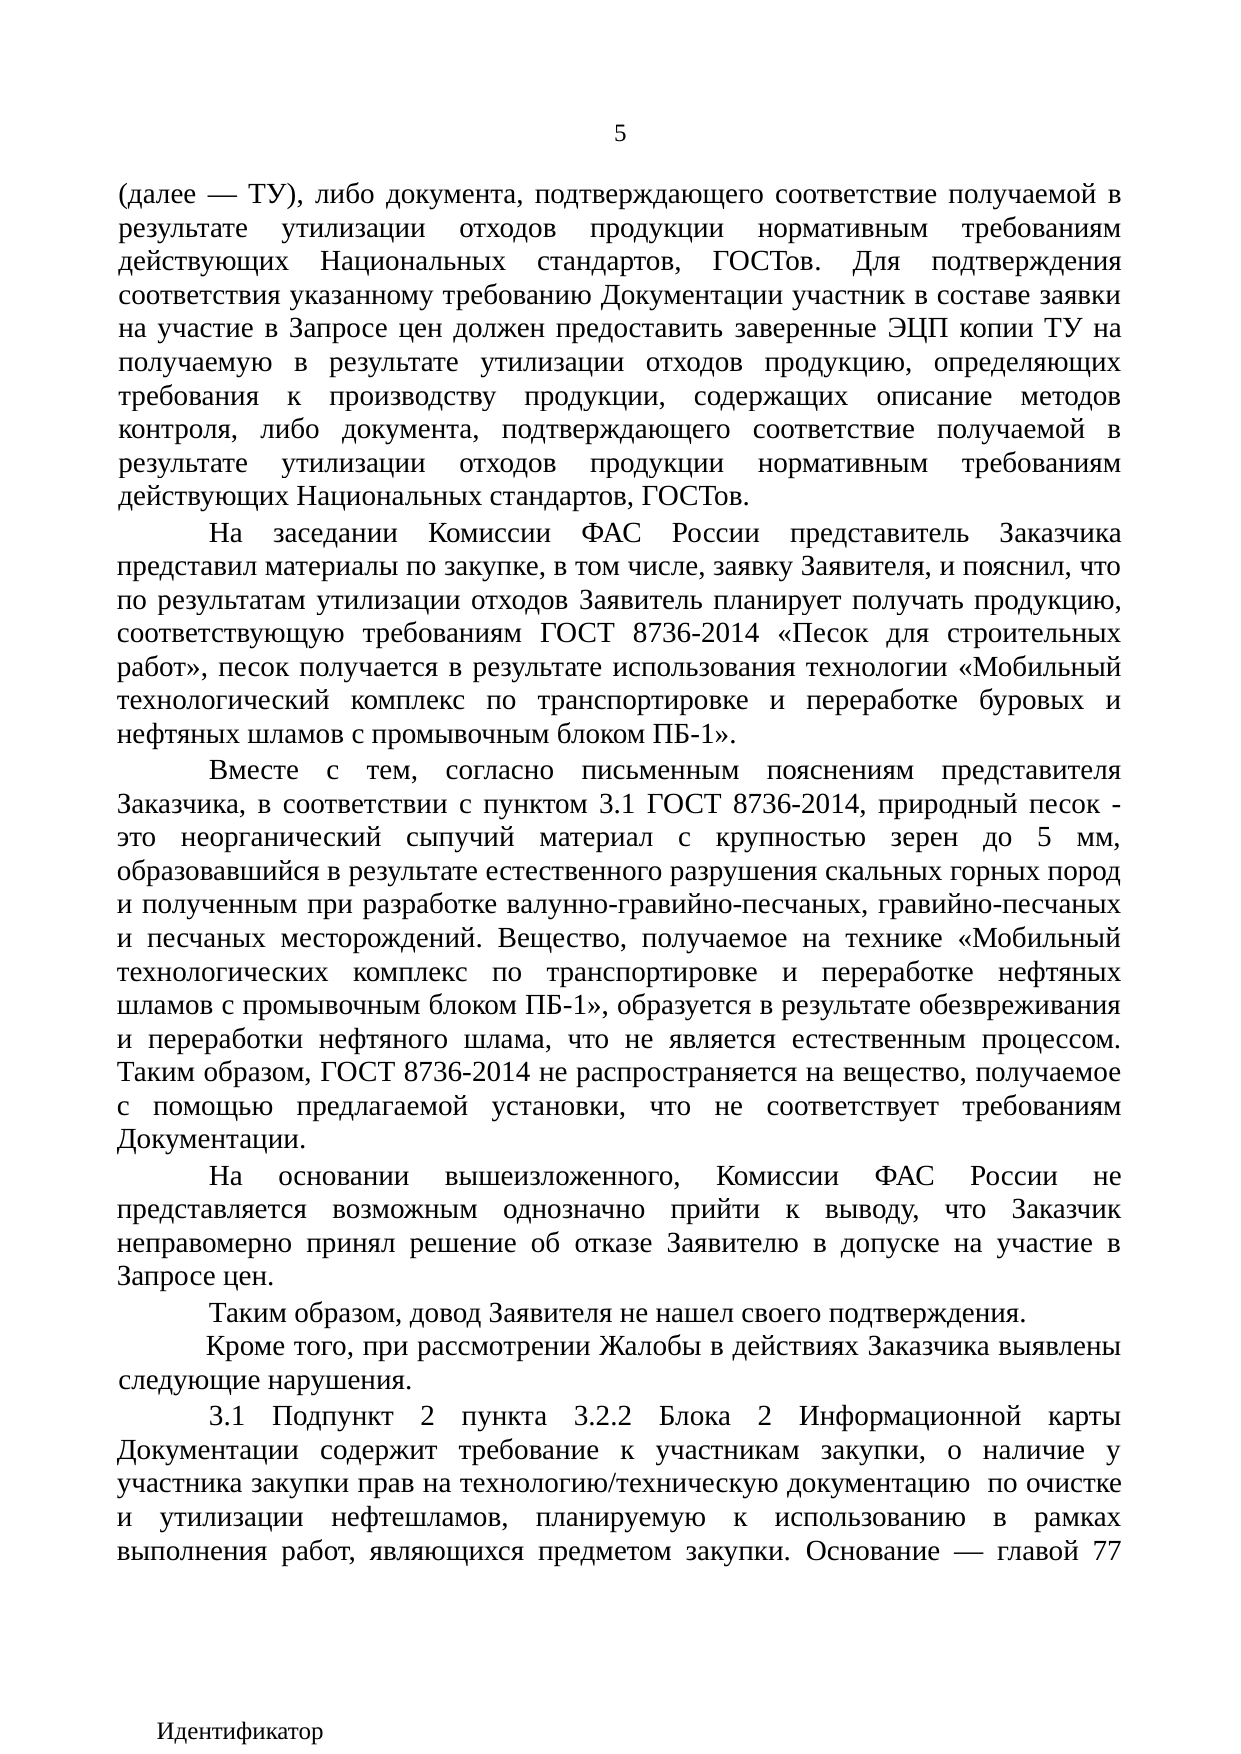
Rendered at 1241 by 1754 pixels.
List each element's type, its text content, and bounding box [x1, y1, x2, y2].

text Таким образом, довод Заявителя не нашел своего подтверждения. [117, 1295, 1122, 1328]
text 3.1 Подпункт 2 пункта 3.2.2 Блока 2 Информационной карты Документации содержит требование к участникам закупки, о наличие у участника закупки прав на технологию/техническую документацию по очистке и утилизации нефтешламов, планируемую к использованию в рамках выполнения работ, являющихся предметом закупки. Основание — главой 77 [117, 1398, 1122, 1566]
text Кроме того, при рассмотрении Жалобы в действиях Заказчика выявлены следующие нарушения. [118, 1328, 1122, 1396]
text На основании вышеизложенного, Комиссии ФАС России не представляется возможным однозначно прийти к выводу, что Заказчик неправомерно принял решение об отказе Заявителю в допуске на участие в Запросе цен. [117, 1158, 1122, 1292]
text (далее — ТУ), либо документа, подтверждающего соответствие получаемой в результате утилизации отходов продукции нормативным требованиям действующих Национальных стандартов, ГОСТов. Для подтверждения соответствия указанному требованию Документации участник в составе заявки на участие в Запросе цен должен предоставить заверенные ЭЦП копии ТУ на получаемую в результате утилизации отходов продукцию, определяющих требования к производству продукции, содержащих описание методов контроля, либо документа, подтверждающего соответствие получаемой в результате утилизации отходов продукции нормативным требованиям действующих Национальных стандартов, ГОСТов. [118, 176, 1122, 512]
text Вместе с тем, согласно письменным пояснениям представителя Заказчика, в соответствии с пунктом 3.1 ГОСТ 8736-2014, природный песок - это неорганический сыпучий материал с крупностью зерен до 5 мм, образовавшийся в результате естественного разрушения скальных горных пород и полученным при разработке валунно-гравийно-песчаных, гравийно-песчаных и песчаных месторождений. Вещество, получаемое на технике «Мобильный технологических комплекс по транспортировке и переработке нефтяных шламов с промывочным блоком ПБ-1», образуется в результате обезвреживания и переработки нефтяного шлама, что не является естественным процессом. Таким образом, ГОСТ 8736-2014 не распространяется на вещество, получаемое с помощью предлагаемой установки, что не соответствует требованиям Документации. [117, 752, 1122, 1155]
text На заседании Комиссии ФАС России представитель Заказчика представил материалы по закупке, в том числе, заявку Заявителя, и пояснил, что по результатам утилизации отходов Заявитель планирует получать продукцию, соответствующую требованиям ГОСТ 8736-2014 «Песок для строительных работ», песок получается в результате использования технологии «Мобильный технологический комплекс по транспортировке и переработке буровых и нефтяных шламов с промывочным блоком ПБ-1». [117, 515, 1122, 749]
